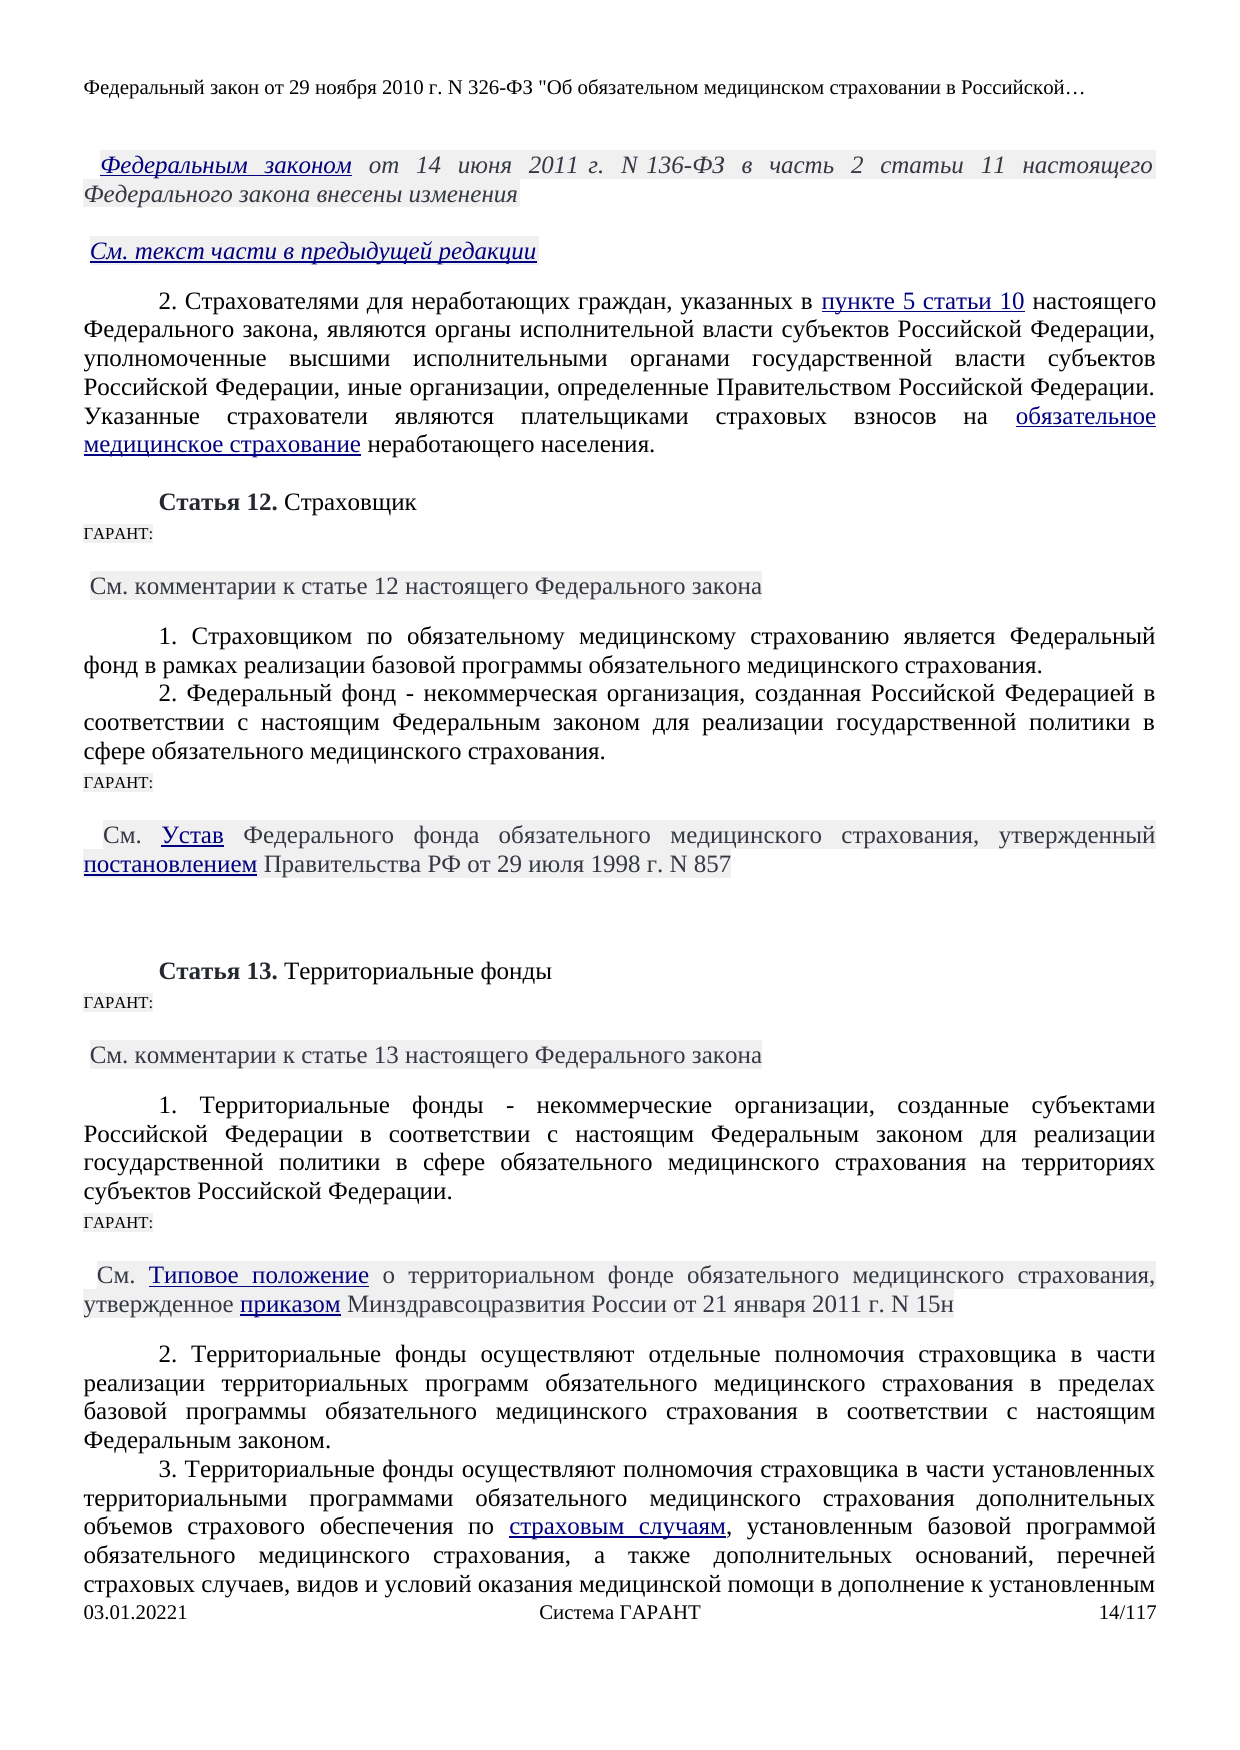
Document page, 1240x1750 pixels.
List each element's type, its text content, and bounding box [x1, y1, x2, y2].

text 3. Территориальные фонды осуществляют полномочия страховщика в части установленных территориальными программами обязательного медицинского страхования дополнительных объемов страхового обеспечения по страховым случаям, установленным базовой программой обязательного медицинского страхования, а также дополнительных оснований, перечней страховых случаев, видов и условий оказания медицинской помощи в дополнение к установленным [83, 1454, 1156, 1598]
text См. комментарии к статье 12 настоящего Федерального закона [83, 571, 1156, 600]
text 1. Территориальные фонды - некоммерческие организации, созданные субъектами Российской Федерации в соответствии с настоящим Федеральным законом для реализации государственной политики в сфере обязательного медицинского страхования на территориях субъектов Российской Федерации. [83, 1090, 1156, 1205]
text ГАРАНТ: [83, 993, 1156, 1012]
text Статья 12. Страховщик [158, 487, 1156, 516]
text См. комментарии к статье 13 настоящего Федерального закона [83, 1040, 1156, 1069]
text См. Типовое положение о территориальном фонде обязательного медицинского страхования, утвержденное приказом Минздравсоцразвития России от 21 января 2011 г. N 15н [83, 1261, 1156, 1318]
text Федеральным законом от 14 июня 2011 г. N 136-ФЗ в часть 2 статьи 11 настоящего Федерального закона внесены изменения [83, 150, 1156, 207]
text 2. Территориальные фонды осуществляют отдельные полномочия страховщика в части реализации территориальных программ обязательного медицинского страхования в пределах базовой программы обязательного медицинского страхования в соответствии с настоящим Федеральным законом. [83, 1339, 1156, 1454]
text Статья 13. Территориальные фонды [158, 956, 1156, 985]
text 1. Страховщиком по обязательному медицинскому страхованию является Федеральный фонд в рамках реализации базовой программы обязательного медицинского страхования. [83, 621, 1156, 678]
text ГАРАНТ: [83, 772, 1156, 792]
text 2. Федеральный фонд - некоммерческая организация, созданная Российской Федерацией в соответствии с настоящим Федеральным законом для реализации государственной политики в сфере обязательного медицинского страхования. [83, 678, 1156, 765]
text См. Устав Федерального фонда обязательного медицинского страхования, утвержденный постановлением Правительства РФ от 29 июля 1998 г. N 857 [83, 820, 1156, 878]
text 2. Страхователями для неработающих граждан, указанных в пункте 5 статьи 10 настоящего Федерального закона, являются органы исполнительной власти субъектов Российской Федерации, уполномоченные высшими исполнительными органами государственной власти субъектов Российской Федерации, иные организации, определенные Правительством Российской Федерации. Указанные страхователи являются плательщиками страховых взносов на обязательное медицинское страхование неработающего населения. [83, 286, 1156, 458]
text ГАРАНТ: [83, 1213, 1156, 1232]
text См. текст части в предыдущей редакции [83, 236, 1156, 265]
text ГАРАНТ: [83, 523, 1156, 543]
